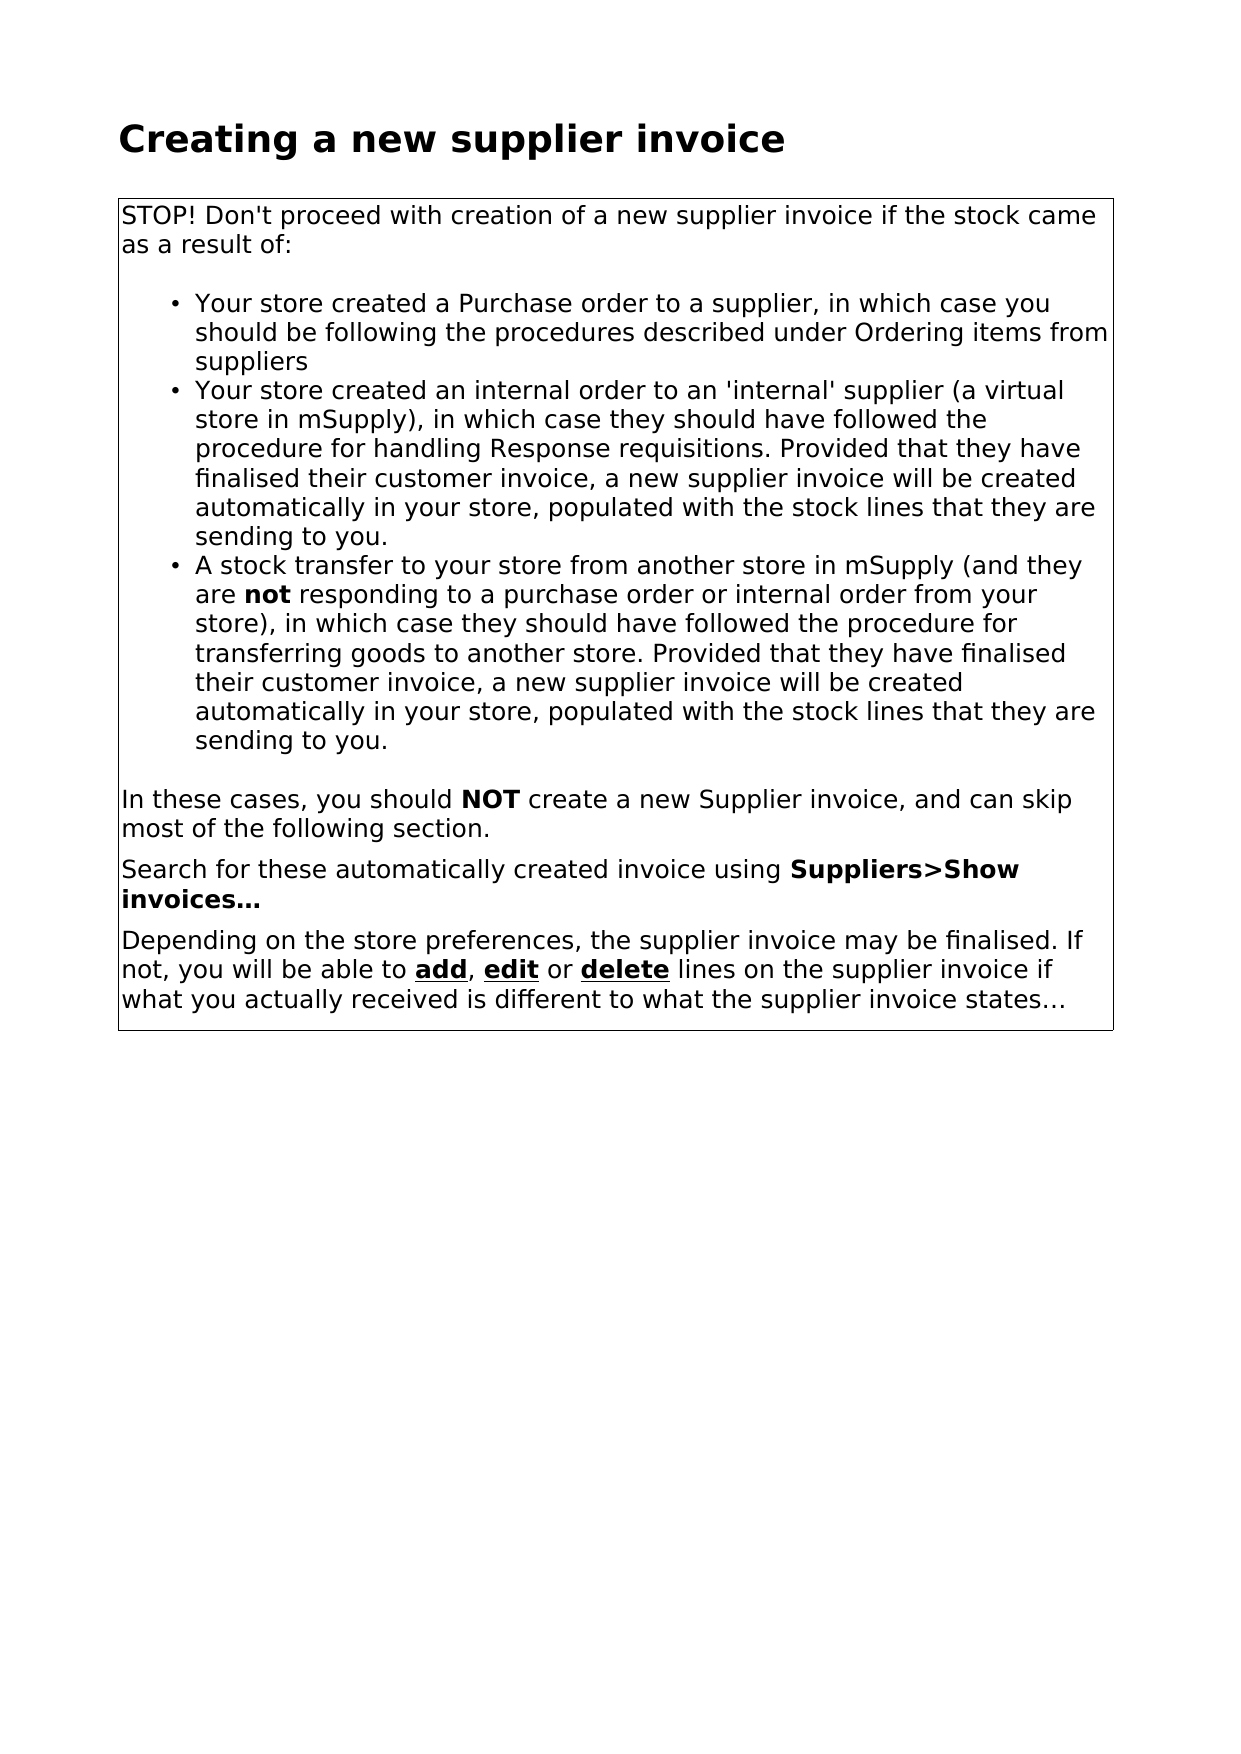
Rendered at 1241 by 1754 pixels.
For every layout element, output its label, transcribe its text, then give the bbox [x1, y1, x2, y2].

table_header STOP! Don't proceed with creation of a new supplier invoice if the stock came as a result of: Your store created a Purchase order to a supplier, in which case you should be following the procedures described under Ordering items from suppliers Your store created an internal order to an 'internal' supplier (a virtual store in mSupply), in which case they should have followed the procedure for handling Response requisitions. Provided that they have finalised their customer invoice, a new supplier invoice will be created automatically in your store, populated with the stock lines that they are sending to you. A stock transfer to your store from another store in mSupply (and they are not responding to a purchase order or internal order from your store), in which case they should have followed the procedure for transferring goods to another store. Provided that they have finalised their customer invoice, a new supplier invoice will be created automatically in your store, populated with the stock lines that they are sending to you. In these cases, you should NOT create a new Supplier invoice, and can skip most of the following section. Search for these automatically created invoice using Suppliers>Show invoices… Depending on the store preferences, the supplier invoice may be finalised. If not, you will be able to add, edit or delete lines on the supplier invoice if what you actually received is different to what the supplier invoice states… [119, 199, 1113, 1029]
subtitle Creating a new supplier invoice [118, 118, 1122, 162]
